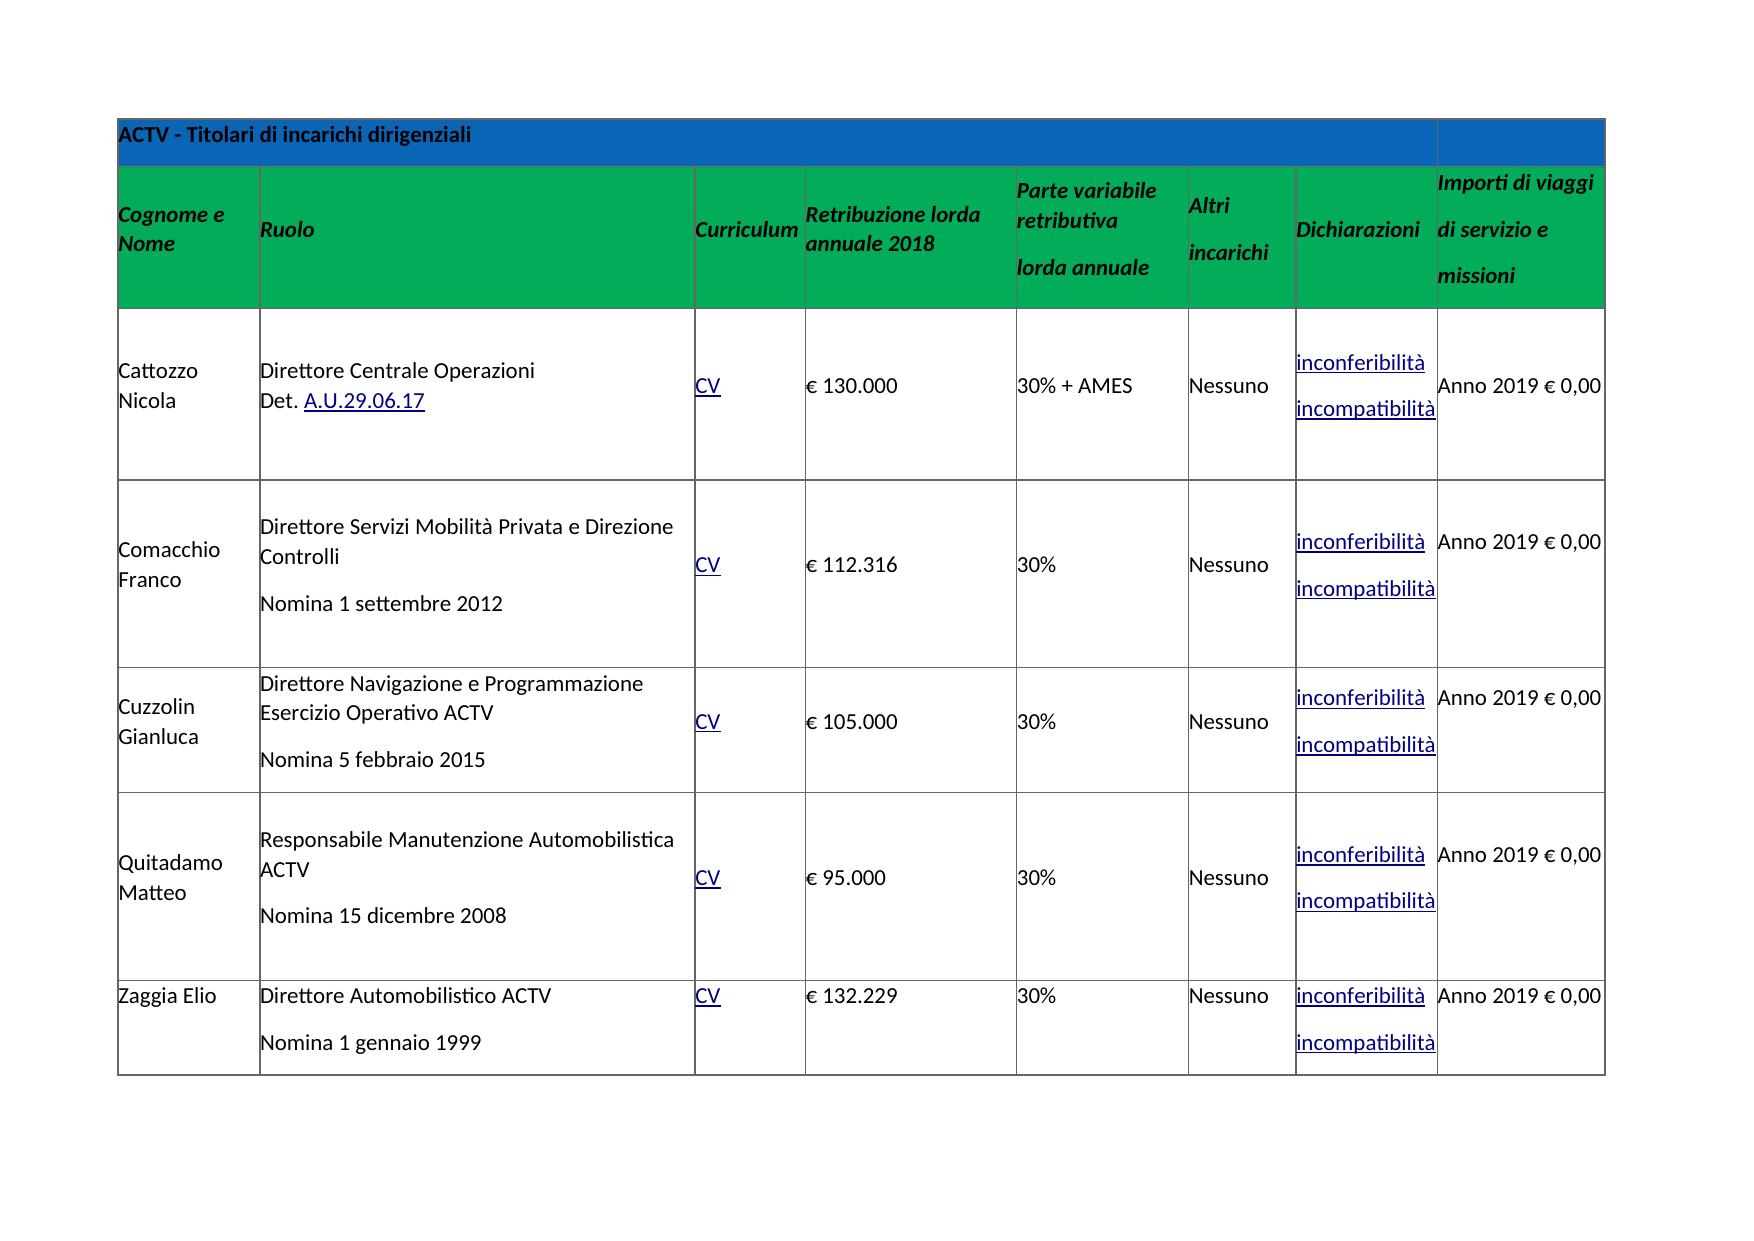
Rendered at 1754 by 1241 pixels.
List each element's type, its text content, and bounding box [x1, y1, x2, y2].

table_cell inconferibilità incompatibilità [1297, 309, 1437, 479]
table_cell Comacchio Franco [119, 481, 259, 667]
table_cell CV [696, 481, 805, 667]
table_cell Anno 2019 € 0,00 [1438, 481, 1604, 667]
table_cell Quitadamo Matteo [119, 793, 259, 979]
table_cell Nessuno [1189, 309, 1295, 479]
table_cell Parte variabile retributiva lorda annuale [1017, 168, 1188, 308]
table_cell Cognome e Nome [119, 168, 259, 308]
table_cell CV [696, 981, 805, 1074]
table_cell CV [696, 793, 805, 979]
table_cell Nessuno [1189, 793, 1295, 979]
table_cell Nessuno [1189, 481, 1295, 667]
table_cell Direttore Servizi Mobilità Privata e Direzione Controlli Nomina 1 settembre 2012 [261, 481, 694, 667]
table_cell inconferibilità incompatibilità [1297, 981, 1437, 1074]
table_cell Direttore Automobilistico ACTV Nomina 1 gennaio 1999 [261, 981, 694, 1074]
table_header [1438, 120, 1604, 166]
table_cell Importi di viaggi di servizio e missioni [1438, 168, 1604, 308]
table_cell Anno 2019 € 0,00 [1438, 793, 1604, 979]
table_cell Anno 2019 € 0,00 [1438, 309, 1604, 479]
table_cell Ruolo [261, 168, 694, 308]
table_cell Direttore Navigazione e Programmazione Esercizio Operativo ACTV Nomina 5 febbraio 2015 [261, 668, 694, 792]
table_cell 30% + AMES [1017, 309, 1188, 479]
table_cell Altri incarichi [1189, 168, 1295, 308]
table_cell Anno 2019 € 0,00 [1438, 668, 1604, 792]
table_cell Anno 2019 € 0,00 [1438, 981, 1604, 1074]
table_header ACTV - Titolari di incarichi dirigenziali [119, 120, 1437, 166]
table_cell 30% [1017, 793, 1188, 979]
table_cell € 105.000 [806, 668, 1016, 792]
table_cell Nessuno [1189, 981, 1295, 1074]
table_cell CV [696, 668, 805, 792]
table_cell 30% [1017, 668, 1188, 792]
table_cell Cattozzo Nicola [119, 309, 259, 479]
table_cell CV [696, 309, 805, 479]
table_cell Zaggia Elio [119, 981, 259, 1074]
table_cell Responsabile Manutenzione Automobilistica ACTV Nomina 15 dicembre 2008 [261, 793, 694, 979]
table_cell Dichiarazioni [1297, 168, 1437, 308]
table_cell inconferibilità incompatibilità [1297, 793, 1437, 979]
table_cell inconferibilità incompatibilità [1297, 668, 1437, 792]
table_cell 30% [1017, 481, 1188, 667]
table_cell € 130.000 [806, 309, 1016, 479]
table_cell inconferibilità incompatibilità [1297, 481, 1437, 667]
table_cell € 112.316 [806, 481, 1016, 667]
table_cell Curriculum [696, 168, 805, 308]
table_cell Nessuno [1189, 668, 1295, 792]
table_cell 30% [1017, 981, 1188, 1074]
table_cell € 95.000 [806, 793, 1016, 979]
table_cell Cuzzolin Gianluca [119, 668, 259, 792]
table_cell € 132.229 [806, 981, 1016, 1074]
table_cell Direttore Centrale Operazioni Det. A.U.29.06.17 [261, 309, 694, 479]
table_cell Retribuzione lorda annuale 2018 [806, 168, 1016, 308]
